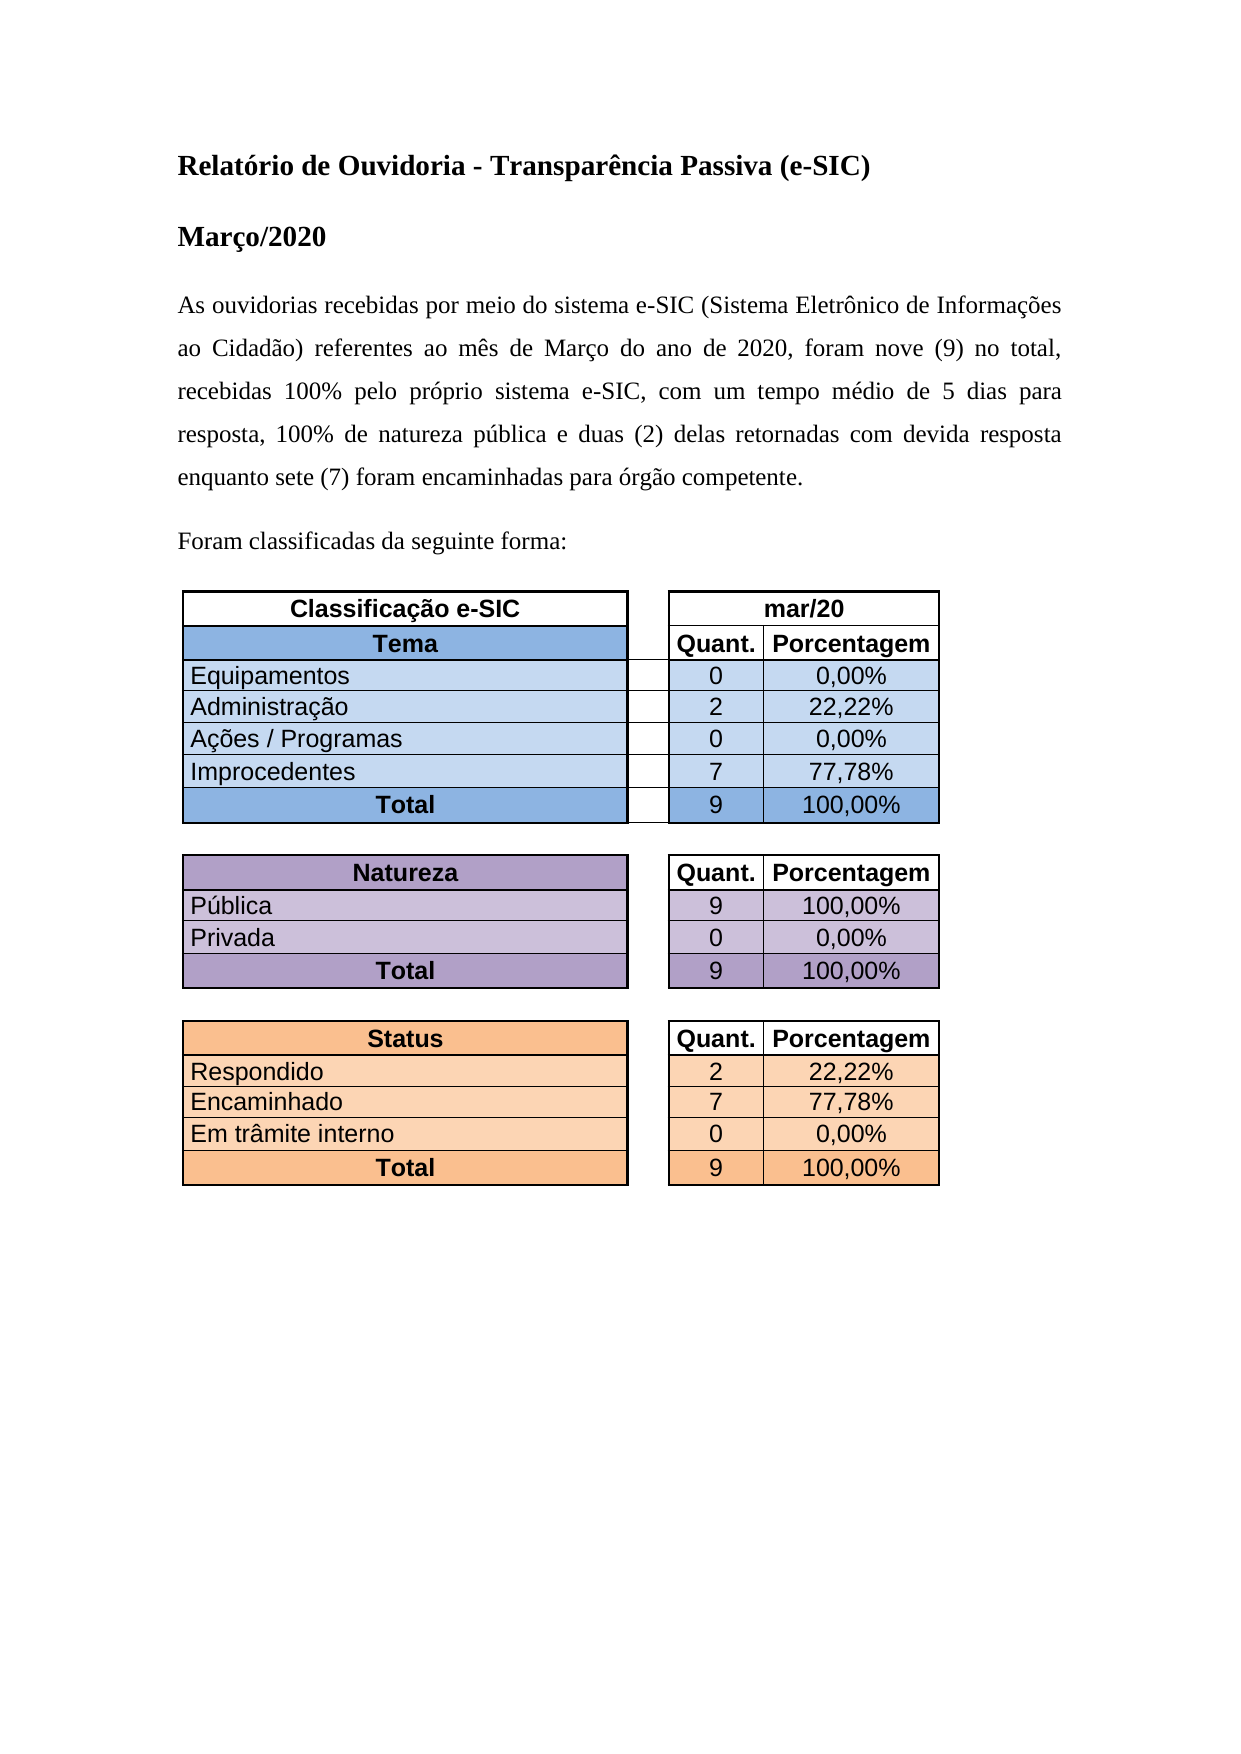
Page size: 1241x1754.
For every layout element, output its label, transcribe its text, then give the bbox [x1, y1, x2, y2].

table_cell [629, 625, 668, 659]
table_cell Tema [184, 627, 626, 659]
table_header mar/20 [670, 593, 938, 625]
table_cell Total [184, 788, 626, 822]
text Março/2020 [177, 219, 1063, 252]
table_cell 0,00% [764, 1118, 938, 1150]
table_cell 100,00% [764, 1151, 938, 1184]
table_cell Quant. [670, 856, 763, 889]
table_cell Total [184, 1151, 626, 1184]
table_cell Natureza [184, 856, 626, 889]
table_cell 0 [670, 661, 763, 690]
table_cell [629, 1054, 668, 1086]
table_cell Total [184, 954, 626, 987]
table_cell Equipamentos [184, 661, 626, 690]
table_cell Improcedentes [184, 755, 626, 787]
table_cell [629, 854, 668, 889]
table_cell [629, 920, 668, 953]
table_cell Pública [184, 891, 626, 920]
table_cell Porcentagem [764, 626, 938, 659]
table_cell [629, 788, 668, 822]
table_cell 9 [670, 954, 763, 987]
table_header [629, 590, 668, 625]
table_cell 77,78% [764, 755, 938, 787]
table_cell Privada [184, 921, 626, 953]
table_cell [669, 989, 763, 1020]
table_cell [763, 824, 939, 854]
table_cell [629, 953, 668, 987]
text As ouvidorias recebidas por meio do sistema e-SIC (Sistema Eletrônico de Informações ao Cidadão) referentes ao mês de Março do ano de 2020, foram nove (9) no total, recebidas 100% pelo próprio sistema e-SIC, com um tempo médio de 5 dias para resposta, 100% de natureza pública e duas (2) delas retornadas com devida resposta enquanto sete (7) foram encaminhadas para órgão competente. [177, 290, 1063, 491]
table_cell Ações / Programas [184, 723, 626, 754]
table_cell [629, 1086, 668, 1117]
table_cell 100,00% [764, 788, 938, 822]
table_cell 7 [670, 755, 763, 787]
table_cell [629, 755, 668, 787]
table_cell 0,00% [764, 921, 938, 953]
table_cell 9 [670, 891, 763, 920]
table_cell Em trâmite interno [184, 1118, 626, 1150]
table_cell 0 [670, 921, 763, 953]
table_cell Porcentagem [764, 856, 938, 889]
table_cell 9 [670, 1151, 763, 1184]
table_cell 2 [670, 1056, 763, 1086]
text Foram classificadas da seguinte forma: [177, 526, 1063, 555]
table_cell Porcentagem [764, 1022, 938, 1054]
text Relatório de Ouvidoria - Transparência Passiva (e-SIC) [177, 148, 1063, 181]
table_cell 7 [670, 1087, 763, 1117]
table_cell Quant. [670, 1022, 763, 1054]
table_cell [669, 824, 763, 854]
table_cell 100,00% [764, 891, 938, 920]
table_cell [183, 989, 627, 1020]
table_cell 22,22% [764, 1056, 938, 1086]
table_cell 0 [670, 1118, 763, 1150]
table_cell 22,22% [764, 691, 938, 722]
table_cell 0 [670, 723, 763, 754]
table_cell Status [184, 1022, 626, 1054]
table_cell Respondido [184, 1056, 626, 1086]
table_cell [629, 1020, 668, 1054]
table_cell [629, 889, 668, 920]
table_cell [629, 1117, 668, 1150]
table_cell 9 [670, 788, 763, 822]
table_cell [629, 1150, 668, 1184]
table_cell [629, 660, 668, 690]
table_cell [763, 989, 939, 1020]
table_cell [628, 823, 669, 854]
table_cell Quant. [670, 626, 763, 659]
table_cell [629, 723, 668, 754]
table_cell 77,78% [764, 1087, 938, 1117]
table_cell 0,00% [764, 723, 938, 754]
table_cell [629, 691, 668, 722]
table_cell 100,00% [764, 954, 938, 987]
table_cell 0,00% [764, 661, 938, 690]
table_cell Encaminhado [184, 1087, 626, 1117]
table_header Classificação e-SIC [184, 593, 626, 625]
table_cell Administração [184, 691, 626, 722]
table_cell [183, 824, 627, 854]
table_cell 2 [670, 691, 763, 722]
table_cell [628, 987, 669, 1020]
